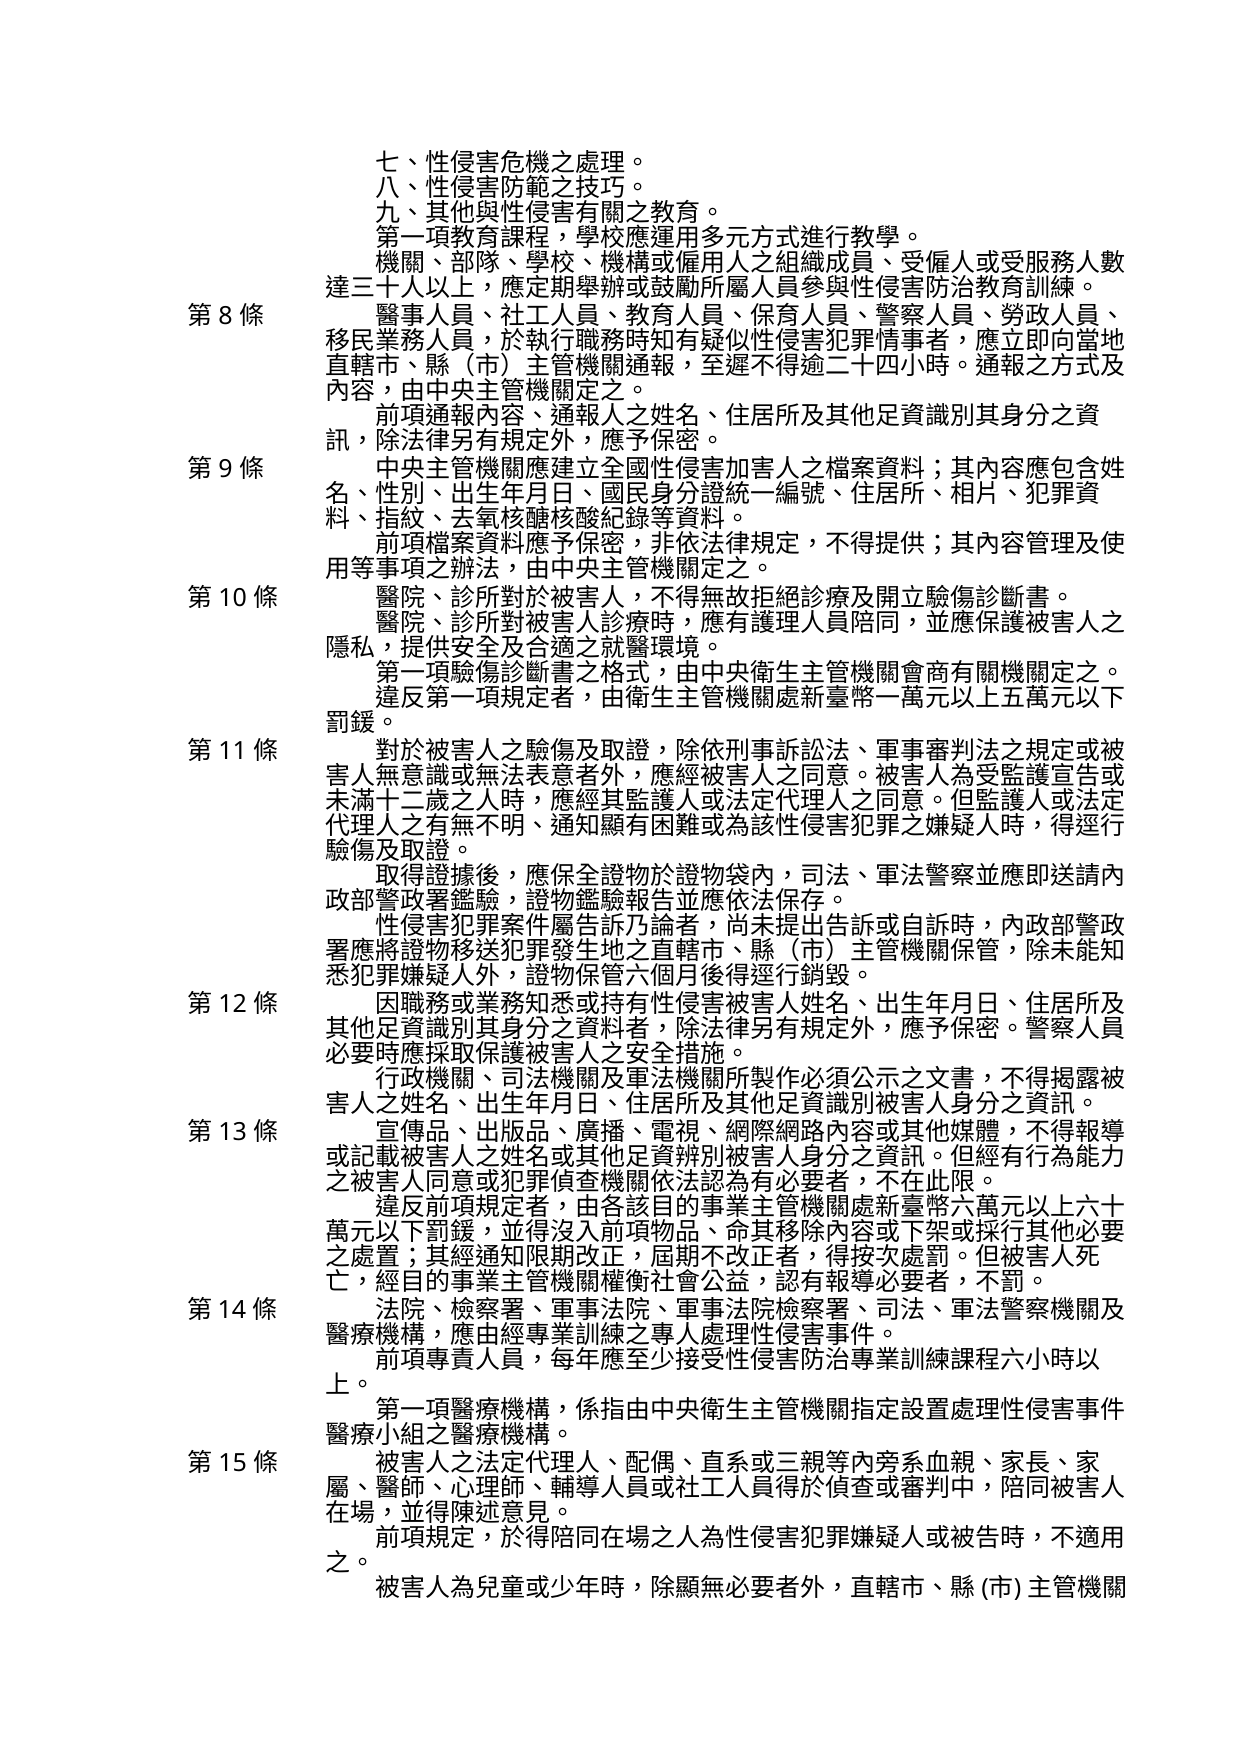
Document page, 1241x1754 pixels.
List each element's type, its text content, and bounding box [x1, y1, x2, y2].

table_cell 宣傳品、出版品、廣播、電視、網際網路內容或其他媒體，不得報導或記載被害人之姓名或其他足資辨別被害人身分之資訊。但經有行為能力之被害人同意或犯罪偵查機關依法認為有必要者，不在此限。 違反前項規定者，由各該目的事業主管機關處新臺幣六萬元以上六十萬元以下罰鍰，並得沒入前項物品、命其移除內容或下架或採行其他必要之處置；其經通知限期改正，屆期不改正者，得按次處罰。但被害人死亡，經目的事業主管機關權衡社會公益，認有報導必要者，不罰。 [324, 1119, 1130, 1297]
table_cell 法院、檢察署、軍事法院、軍事法院檢察署、司法、軍法警察機關及醫療機構，應由經專業訓練之專人處理性侵害事件。 前項專責人員，每年應至少接受性侵害防治專業訓練課程六小時以上。 第一項醫療機構，係指由中央衛生主管機關指定設置處理性侵害事件醫療小組之醫療機構。 [324, 1297, 1130, 1450]
table_cell 第 10 條 [186, 584, 324, 737]
table_cell 因職務或業務知悉或持有性侵害被害人姓名、出生年月日、住居所及其他足資識別其身分之資料者，除法律另有規定外，應予保密。警察人員必要時應採取保護被害人之安全措施。 行政機關、司法機關及軍法機關所製作必須公示之文書，不得揭露被害人之姓名、出生年月日、住居所及其他足資識別被害人身分之資訊。 [324, 991, 1130, 1119]
table_cell 第 9 條 [186, 456, 324, 584]
table_cell 對於被害人之驗傷及取證，除依刑事訴訟法、軍事審判法之規定或被害人無意識或無法表意者外，應經被害人之同意。被害人為受監護宣告或未滿十二歲之人時，應經其監護人或法定代理人之同意。但監護人或法定代理人之有無不明、通知顯有困難或為該性侵害犯罪之嫌疑人時，得逕行驗傷及取證。 取得證據後，應保全證物於證物袋內，司法、軍法警察並應即送請內政部警政署鑑驗，證物鑑驗報告並應依法保存。 性侵害犯罪案件屬告訴乃論者，尚未提出告訴或自訴時，內政部警政署應將證物移送犯罪發生地之直轄市、縣（市）主管機關保管，除未能知悉犯罪嫌疑人外，證物保管六個月後得逕行銷毀。 [324, 738, 1130, 991]
table_cell 醫院、診所對於被害人，不得無故拒絕診療及開立驗傷診斷書。 醫院、診所對被害人診療時，應有護理人員陪同，並應保護被害人之隱私，提供安全及合適之就醫環境。 第一項驗傷診斷書之格式，由中央衛生主管機關會商有關機關定之。 違反第一項規定者，由衛生主管機關處新臺幣一萬元以上五萬元以下罰鍰。 [324, 584, 1130, 737]
table_cell 第 12 條 [186, 991, 324, 1119]
table_cell 被害人之法定代理人、配偶、直系或三親等內旁系血親、家長、家屬、醫師、心理師、輔導人員或社工人員得於偵查或審判中，陪同被害人在場，並得陳述意見。 前項規定，於得陪同在場之人為性侵害犯罪嫌疑人或被告時，不適用之。 被害人為兒童或少年時，除顯無必要者外，直轄市、縣 (市) 主管機關 [324, 1450, 1130, 1603]
table_cell 第 13 條 [186, 1119, 324, 1297]
table_cell 中央主管機關應建立全國性侵害加害人之檔案資料；其內容應包含姓名、性別、出生年月日、國民身分證統一編號、住居所、相片、犯罪資料、指紋、去氧核醣核酸紀錄等資料。 前項檔案資料應予保密，非依法律規定，不得提供；其內容管理及使用等事項之辦法，由中央主管機關定之。 [324, 456, 1130, 584]
table_cell 第14 條 [186, 1297, 324, 1450]
table_cell 第 11 條 [186, 738, 324, 991]
table_cell 七、性侵害危機之處理。 八、性侵害防範之技巧。 九、其他與性侵害有關之教育。 第一項教育課程，學校應運用多元方式進行教學。 機關、部隊、學校、機構或僱用人之組織成員、受僱人或受服務人數達三十人以上，應定期舉辦或鼓勵所屬人員參與性侵害防治教育訓練。 [324, 150, 1130, 303]
table_cell 第 15 條 [186, 1450, 324, 1603]
table_cell 第 8 條 [186, 303, 324, 456]
table_cell [186, 150, 324, 303]
table_cell 醫事人員、社工人員、教育人員、保育人員、警察人員、勞政人員、移民業務人員，於執行職務時知有疑似性侵害犯罪情事者，應立即向當地直轄市、縣（市）主管機關通報，至遲不得逾二十四小時。通報之方式及內容，由中央主管機關定之。 前項通報內容、通報人之姓名、住居所及其他足資識別其身分之資訊，除法律另有規定外，應予保密。 [324, 303, 1130, 456]
